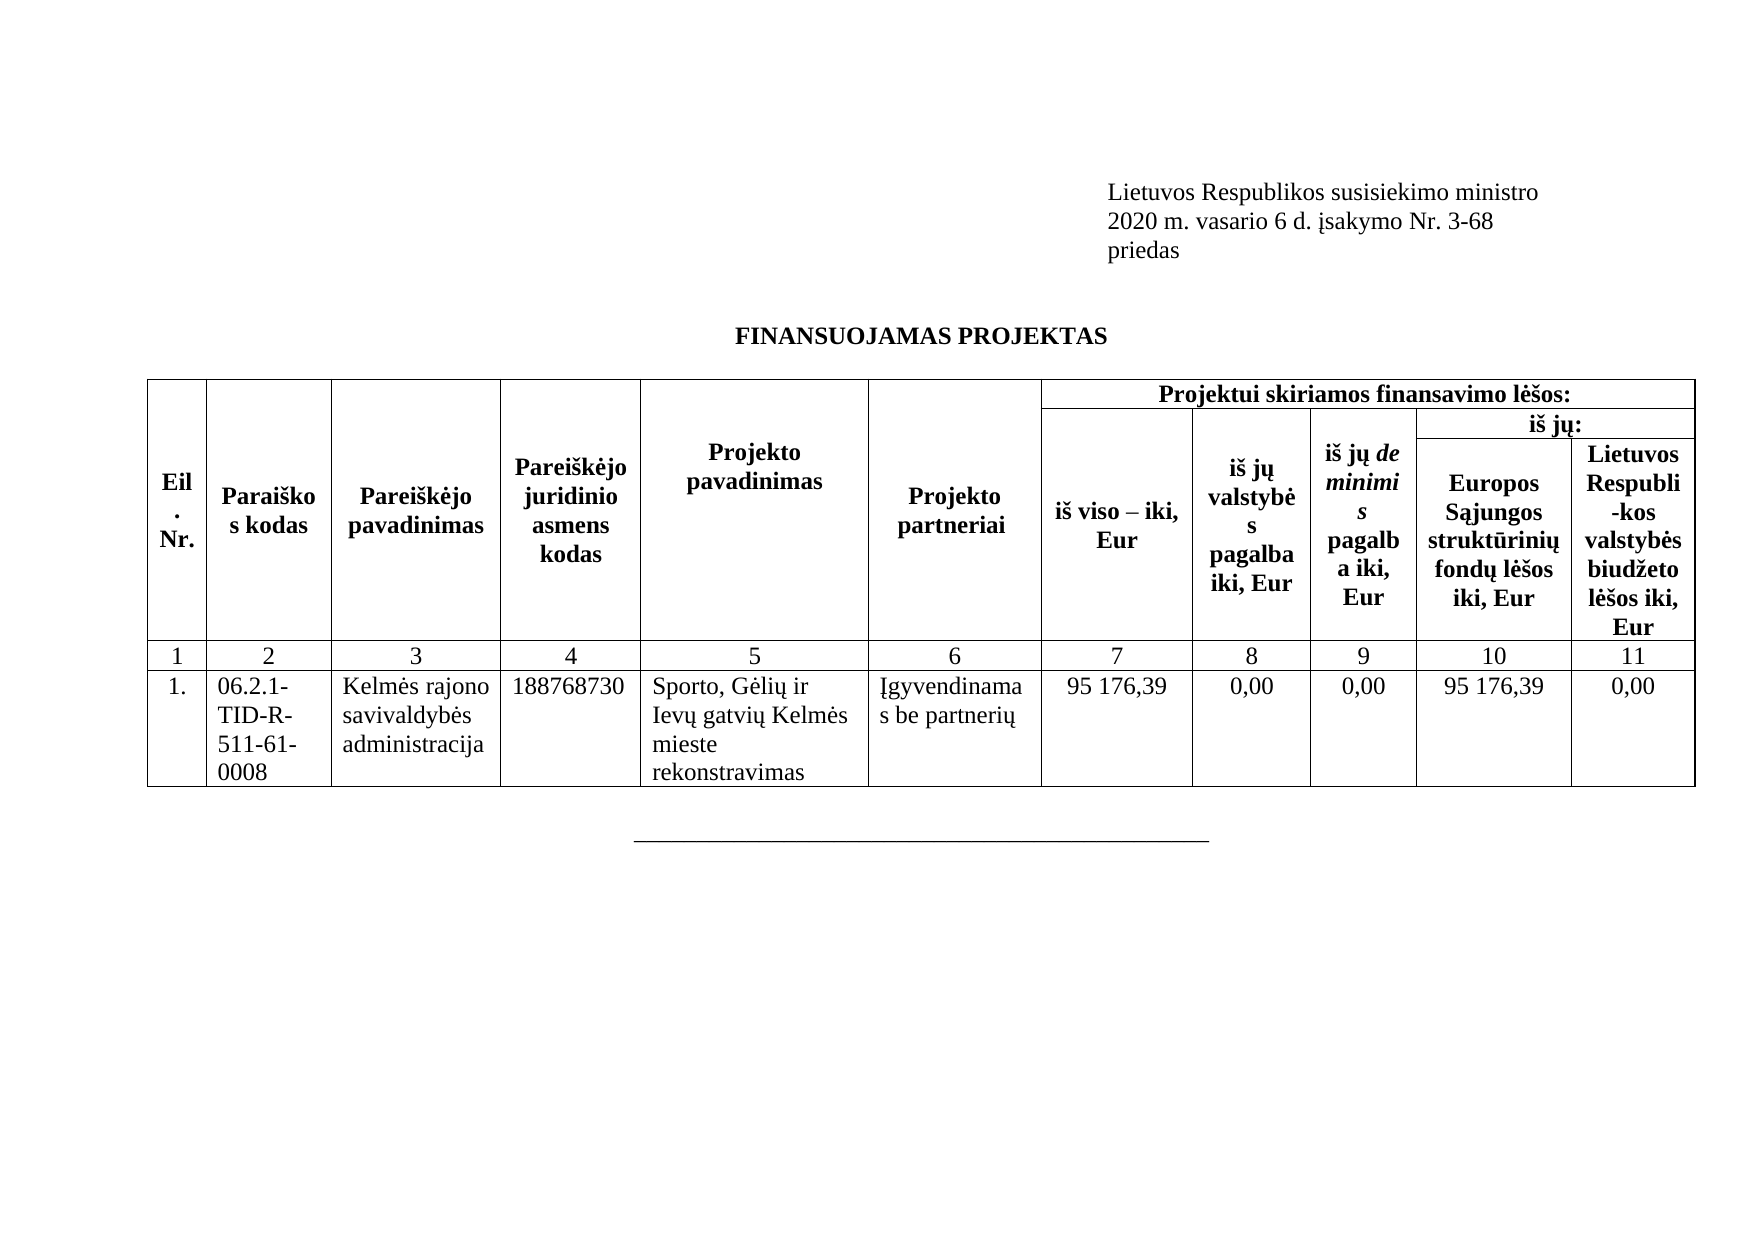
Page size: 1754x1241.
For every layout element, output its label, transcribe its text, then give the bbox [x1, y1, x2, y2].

table_cell 7 [1042, 641, 1192, 670]
text FINANSUOJAMAS PROJEKTAS [148, 321, 1695, 350]
table_cell 4 [501, 641, 640, 670]
text priedas [1107, 235, 1624, 263]
text ______________________________________________ [148, 816, 1695, 845]
table_cell 0,00 [1572, 671, 1694, 786]
table_cell 06.2.1-TID-R-511-61-0008 [207, 671, 331, 786]
table_cell 9 [1311, 641, 1416, 670]
table_cell iš viso – iki, Eur [1042, 409, 1192, 640]
table_cell Europos Sąjungos struktūrinių fondų lėšos iki, Eur [1417, 439, 1571, 640]
table_cell 188768730 [501, 671, 640, 786]
table_cell Įgyvendinamas be partnerių [869, 671, 1041, 786]
table_cell 10 [1417, 641, 1571, 670]
table_cell 11 [1572, 641, 1694, 670]
table_cell 0,00 [1193, 671, 1310, 786]
text Lietuvos Respublikos susisiekimo ministro [1107, 177, 1624, 206]
table_header Projekto pavadinimas [641, 380, 868, 640]
table_cell iš jų valstybės pagalba iki, Eur [1193, 409, 1310, 640]
table_cell 5 [641, 641, 868, 670]
table_cell iš jų de minimis pagalba iki, Eur [1311, 409, 1416, 640]
table_cell iš jų: [1417, 409, 1694, 438]
table_cell 1 [148, 641, 206, 670]
table_header Pareiškėjo juridinio asmens kodas [501, 380, 640, 640]
table_cell 3 [332, 641, 500, 670]
table_cell 0,00 [1311, 671, 1416, 786]
table_cell 1. [148, 671, 206, 786]
table_header Eil. Nr. [148, 380, 206, 640]
table_cell 6 [869, 641, 1041, 670]
table_cell 95 176,39 [1042, 671, 1192, 786]
table_cell Lietuvos Respubli-kos valstybės biudžeto lėšos iki, Eur [1572, 439, 1694, 640]
table_cell 2 [207, 641, 331, 670]
table_cell 95 176,39 [1417, 671, 1571, 786]
text 2020 m. vasario 6 d. įsakymo Nr. 3-68 [1107, 206, 1624, 235]
table_header Projekto partneriai [869, 380, 1041, 640]
table_header Paraiškos kodas [207, 380, 331, 640]
table_cell 8 [1193, 641, 1310, 670]
table_header Pareiškėjo pavadinimas [332, 380, 500, 640]
table_header Projektui skiriamos finansavimo lėšos: [1042, 380, 1694, 408]
table_cell Sporto, Gėlių ir Ievų gatvių Kelmės mieste rekonstravimas [641, 671, 868, 786]
table_cell Kelmės rajono savivaldybės administracija [332, 671, 500, 786]
